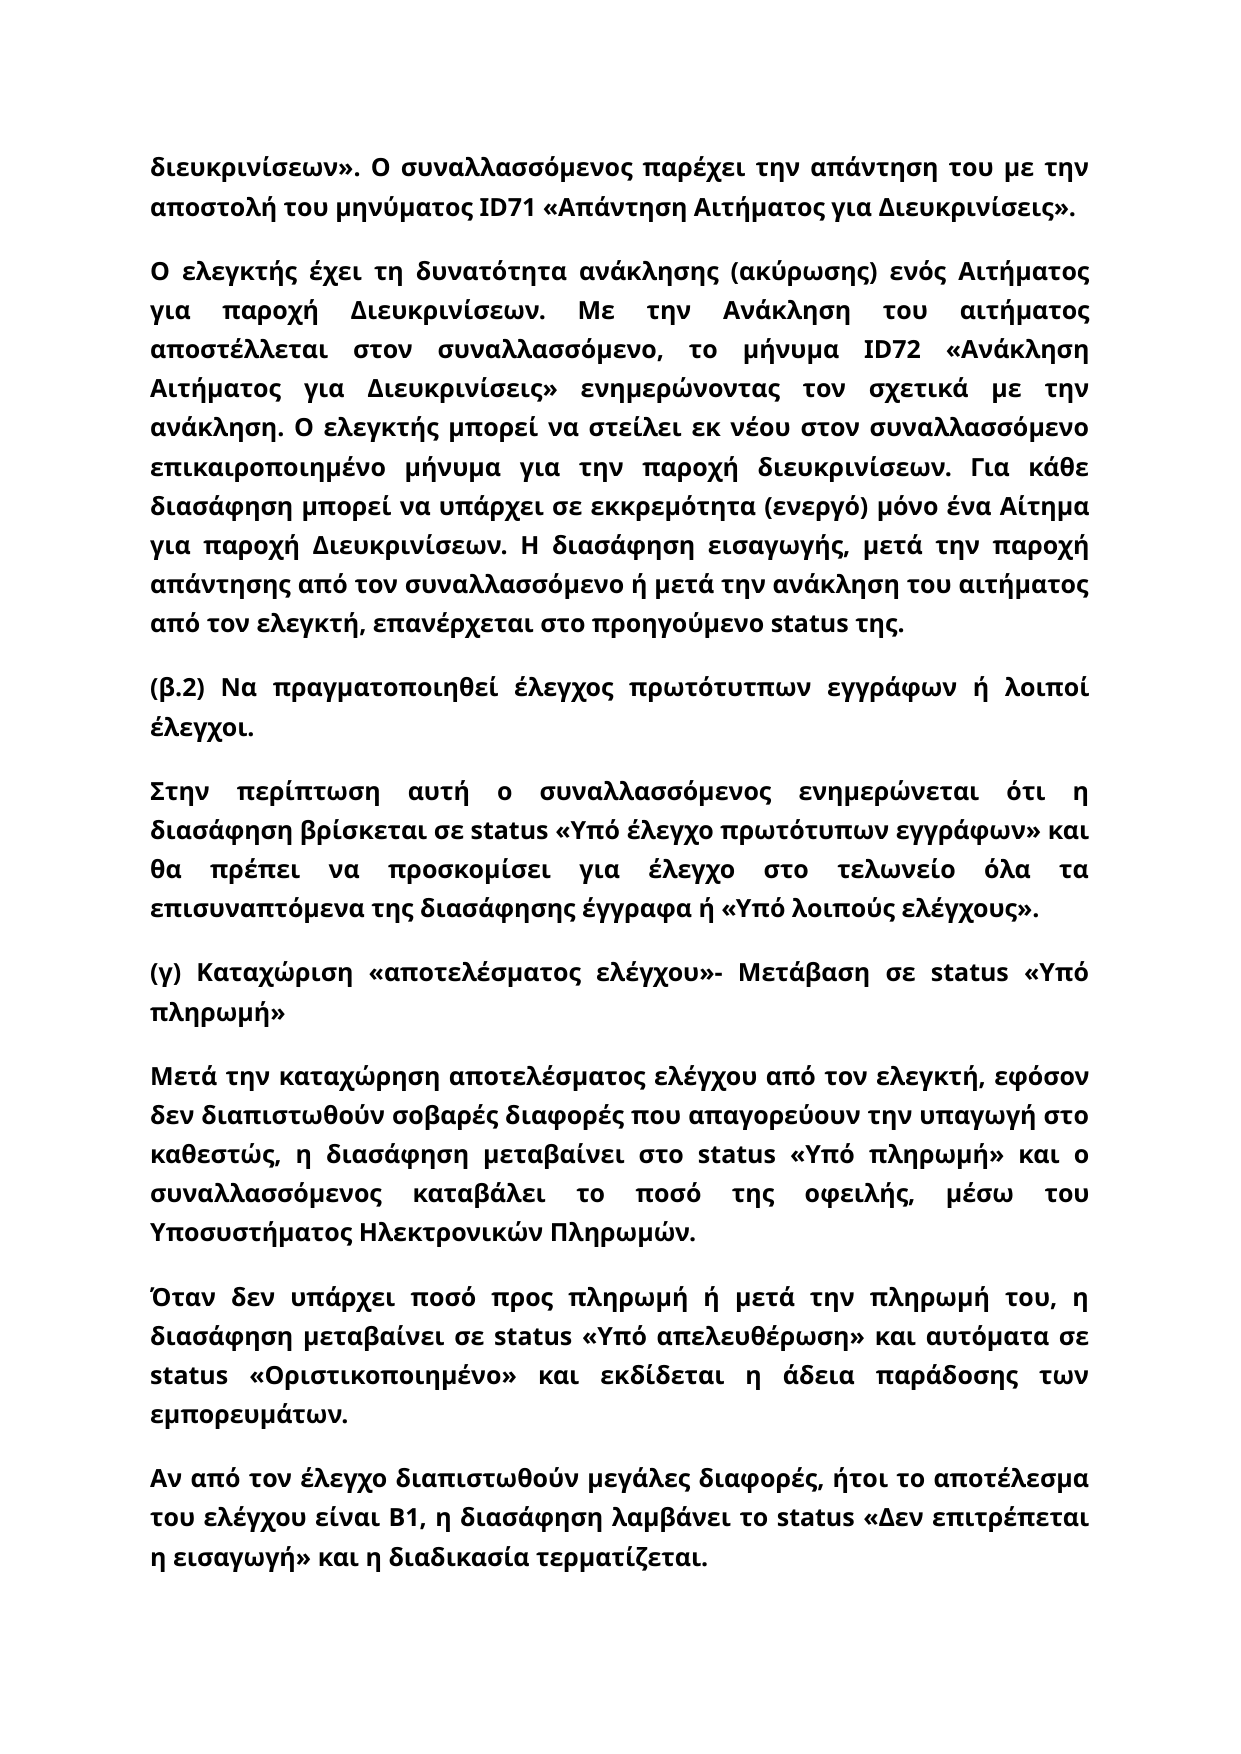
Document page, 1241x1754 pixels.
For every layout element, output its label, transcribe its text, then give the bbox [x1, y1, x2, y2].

text Όταν δεν υπάρχει ποσό προς πληρωμή ή μετά την πληρωμή του, η διασάφηση μεταβαίνει σε status «Υπό απελευθέρωση» και αυτόματα σε status «Οριστικοποιημένο» και εκδίδεται η άδεια παράδοσης των εμπορευμάτων. [150, 1279, 1090, 1431]
text (β.2) Να πραγματοποιηθεί έλεγχος πρωτότυτπων εγγράφων ή λοιποί έλεγχοι. [150, 670, 1090, 743]
text διευκρινίσεων». Ο συναλλασσόμενος παρέχει την απάντηση του με την αποστολή του μηνύματος ID71 «Απάντηση Αιτήματος για Διευκρινίσεις». [150, 150, 1090, 223]
text Στην περίπτωση αυτή ο συναλλασσόμενος ενημερώνεται ότι η διασάφηση βρίσκεται σε status «Υπό έλεγχο πρωτότυπων εγγράφων» και θα πρέπει να προσκομίσει για έλεγχο στο τελωνείο όλα τα επισυναπτόμενα της διασάφησης έγγραφα ή «Υπό λοιπούς ελέγχους». [150, 773, 1090, 925]
text Μετά την καταχώρηση αποτελέσματος ελέγχου από τον ελεγκτή, εφόσον δεν διαπιστωθούν σοβαρές διαφορές που απαγορεύουν την υπαγωγή στο καθεστώς, η διασάφηση μεταβαίνει στο status «Υπό πληρωμή» και ο συναλλασσόμενος καταβάλει το ποσό της οφειλής, μέσω του Υποσυστήματος Ηλεκτρονικών Πληρωμών. [150, 1058, 1090, 1249]
text Αν από τον έλεγχο διαπιστωθούν μεγάλες διαφορές, ήτοι το αποτέλεσμα του ελέγχου είναι Β1, η διασάφηση λαμβάνει το status «Δεν επιτρέπεται η εισαγωγή» και η διαδικασία τερματίζεται. [150, 1461, 1090, 1573]
text Ο ελεγκτής έχει τη δυνατότητα ανάκλησης (ακύρωσης) ενός Αιτήματος για παροχή Διευκρινίσεων. Με την Ανάκληση του αιτήματος αποστέλλεται στον συναλλασσόμενο, το μήνυμα ID72 «Ανάκληση Αιτήματος για Διευκρινίσεις» ενημερώνοντας τον σχετικά με την ανάκληση. Ο ελεγκτής μπορεί να στείλει εκ νέου στον συναλλασσόμενο επικαιροποιημένο μήνυμα για την παροχή διευκρινίσεων. Για κάθε διασάφηση μπορεί να υπάρχει σε εκκρεμότητα (ενεργό) μόνο ένα Αίτημα για παροχή Διευκρινίσεων. Η διασάφηση εισαγωγής, μετά την παροχή απάντησης από τον συναλλασσόμενο ή μετά την ανάκληση του αιτήματος από τον ελεγκτή, επανέρχεται στο προηγούμενο status της. [150, 253, 1090, 640]
text (γ) Καταχώριση «αποτελέσματος ελέγχου»- Μετάβαση σε status «Υπό πληρωμή» [150, 955, 1090, 1028]
